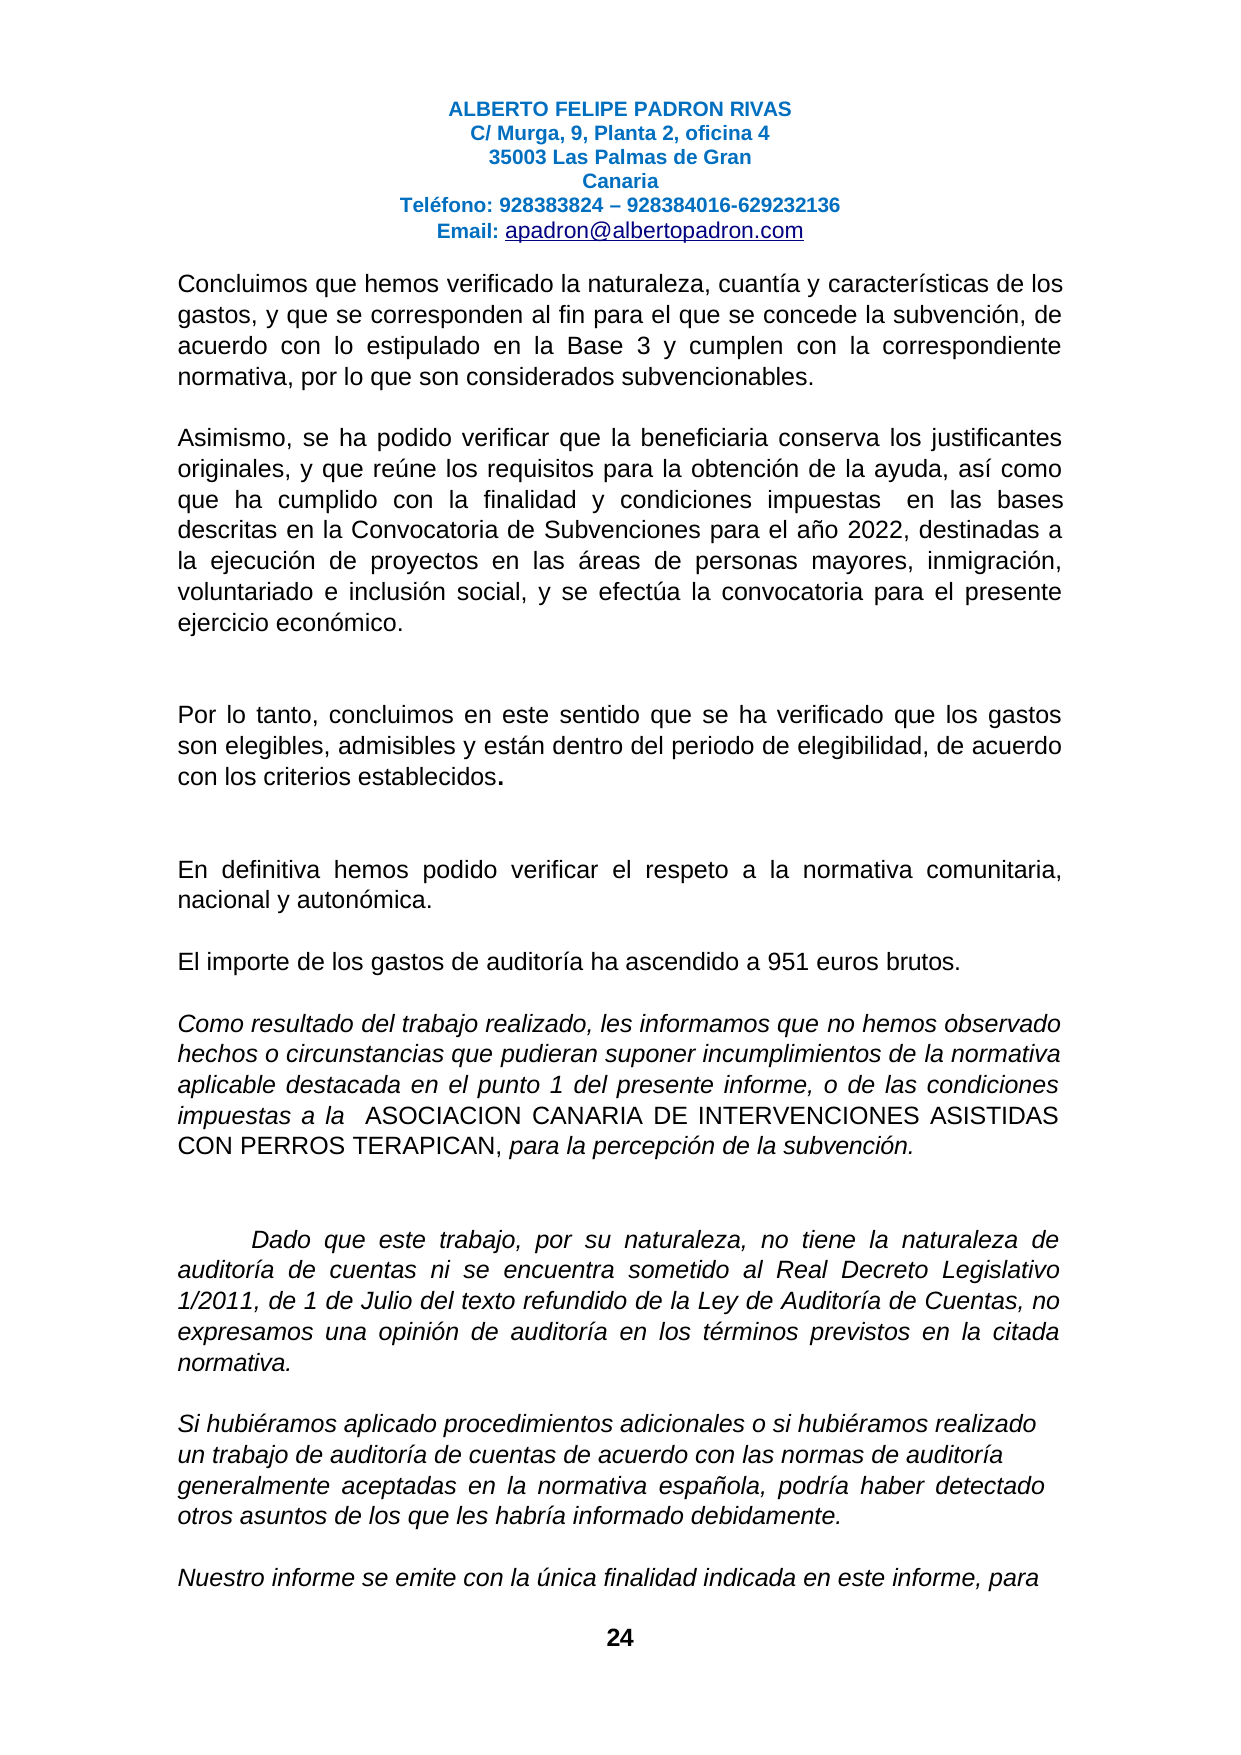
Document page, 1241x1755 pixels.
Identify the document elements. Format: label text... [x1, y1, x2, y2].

text Asimismo, se ha podido verificar que la beneficiaria conserva los justificantes originales, y que reúne los requisitos para la obtención de la ayuda, así como que ha cumplido con la finalidad y condiciones impuestas en las bases descritas en la Convocatoria de Subvenciones para el año 2022, destinadas a la ejecución de proyectos en las áreas de personas mayores, inmigración, voluntariado e inclusión social, y se efectúa la convocatoria para el presente ejercicio económico. [177, 423, 1064, 636]
text Concluimos que hemos verificado la naturaleza, cuantía y características de los gastos, y que se corresponden al fin para el que se concede la subvención, de acuerdo con lo estipulado en la Base 3 y cumplen con la correspondiente normativa, por lo que son considerados subvencionables. [177, 269, 1064, 390]
text Si hubiéramos aplicado procedimientos adicionales o si hubiéramos realizado un trabajo de auditoría de cuentas de acuerdo con las normas de auditoría generalmente aceptadas en la normativa española, podría haber detectado otros asuntos de los que les habría informado debidamente. [177, 1409, 1063, 1530]
text Dado que este trabajo, por su naturaleza, no tiene la naturaleza de auditoría de cuentas ni se encuentra sometido al Real Decreto Legislativo 1/2011, de 1 de Julio del texto refundido de la Ley de Auditoría de Cuentas, no expresamos una opinión de auditoría en los términos previstos en la citada normativa. [177, 1225, 1064, 1376]
text Nuestro informe se emite con la única finalidad indicada en este informe, para [177, 1563, 1063, 1592]
text El importe de los gastos de auditoría ha ascendido a 951 euros brutos. [177, 947, 1209, 976]
text CON PERROS TERAPICAN, para la percepción de la subvención. [177, 1132, 1209, 1160]
text Como resultado del trabajo realizado, les informamos que no hemos observado hechos o circunstancias que pudieran suponer incumplimientos de la normativa aplicable destacada en el punto 1 del presente informe, o de las condiciones impuestas a la ASOCIACION CANARIA DE INTERVENCIONES ASISTIDAS [177, 1009, 1063, 1130]
text En definitiva hemos podido verificar el respeto a la normativa comunitaria, nacional y autonómica. [177, 854, 1064, 914]
text Por lo tanto, concluimos en este sentido que se ha verificado que los gastos son elegibles, admisibles y están dentro del periodo de elegibilidad, de acuerdo con los criterios establecidos. [177, 700, 1063, 790]
